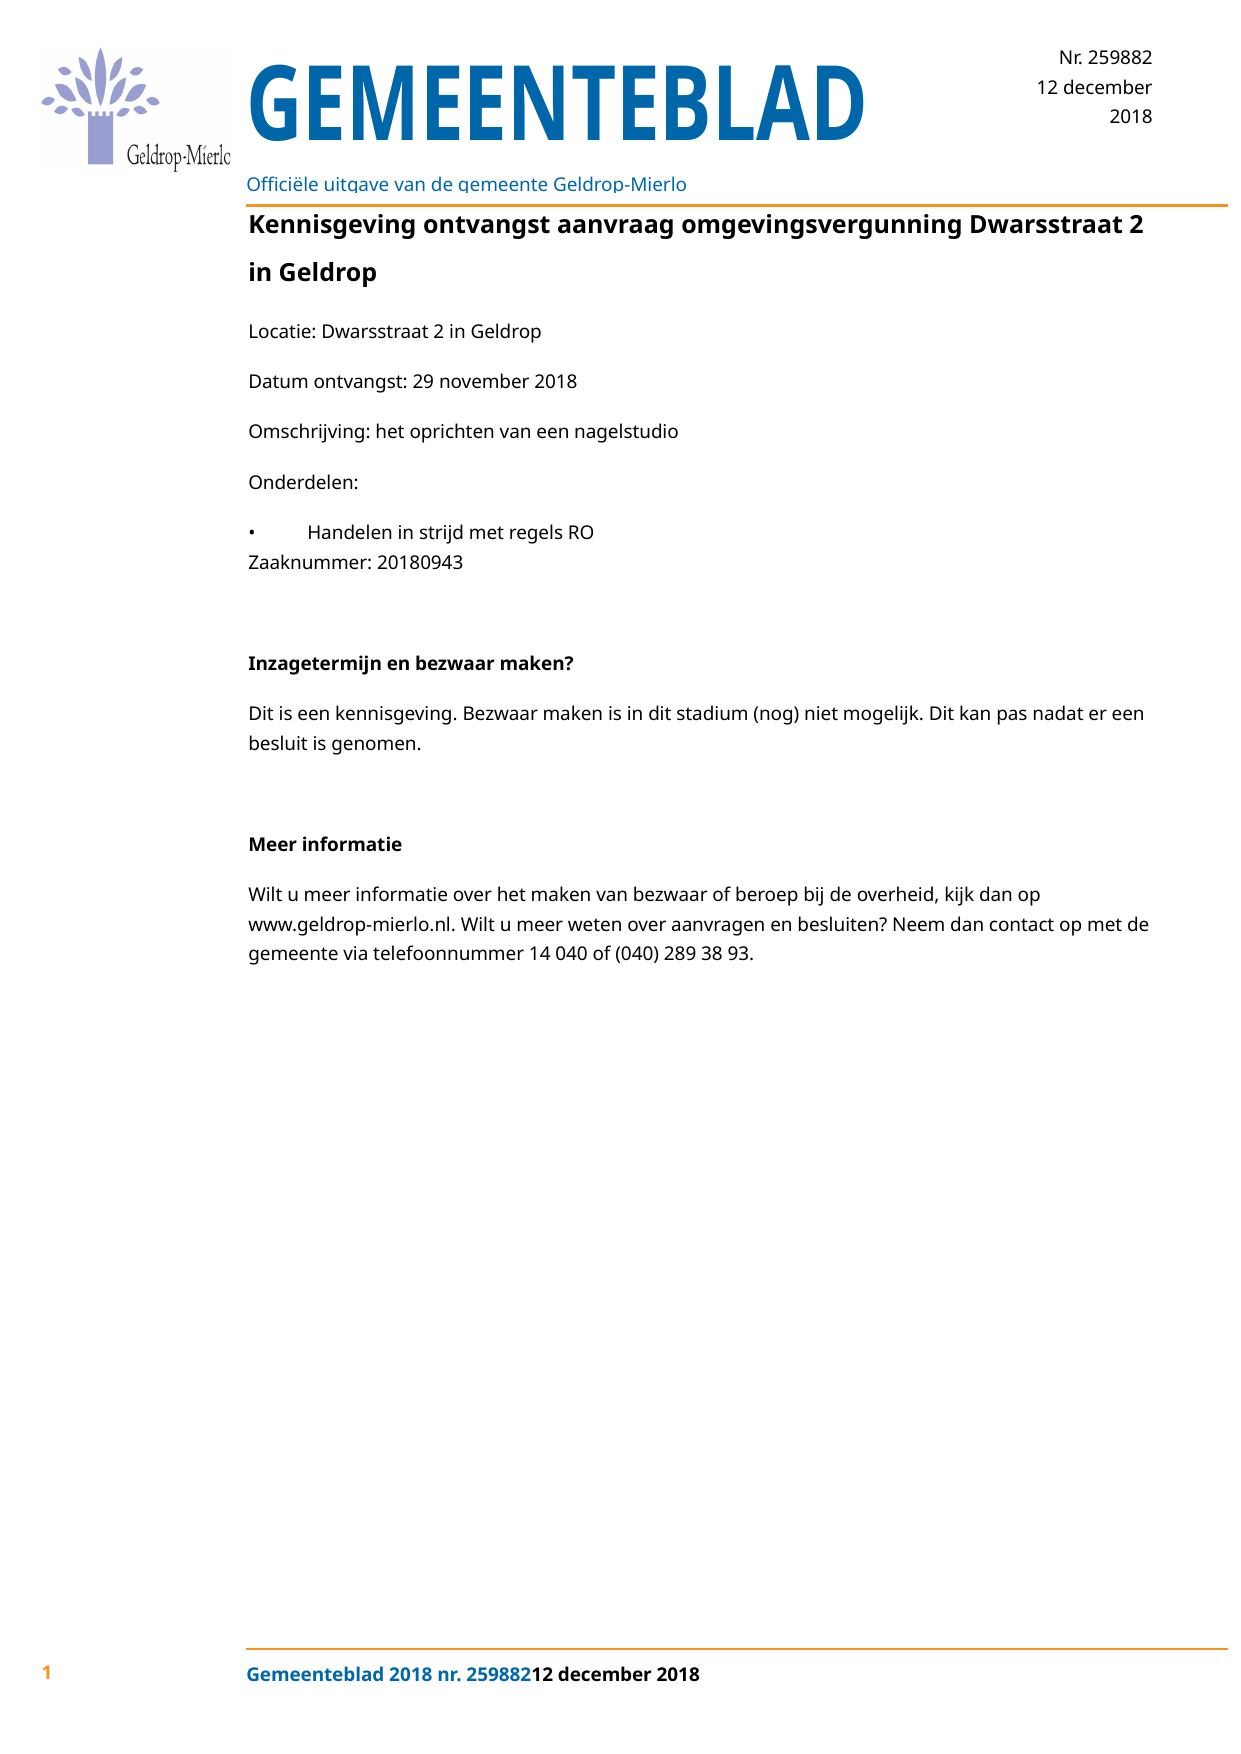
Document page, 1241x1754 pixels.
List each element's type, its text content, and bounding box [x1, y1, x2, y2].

text Onderdelen: [248, 469, 1152, 495]
text Zaaknummer: 20180943 [248, 549, 1152, 575]
text Dit is een kennisgeving. Bezwaar maken is in dit stadium (nog) niet mogelijk. Dit kan pas nadat er een besluit is genomen. [248, 700, 1152, 756]
text Kennisgeving ontvangst aanvraag omgevingsvergunning Dwarsstraat 2 in Geldrop [248, 207, 1152, 288]
text Locatie: Dwarsstraat 2 in Geldrop [248, 318, 1152, 344]
text Omschrijving: het oprichten van een nagelstudio [248, 419, 1152, 444]
text Inzagetermijn en bezwaar maken? [248, 650, 1152, 676]
text Meer informatie [248, 831, 1152, 857]
list Handelen in strijd met regels RO [248, 519, 1152, 545]
text Wilt u meer informatie over het maken van bezwaar of beroep bij de overheid, kijk dan op www.geldrop-mierlo.nl. Wilt u meer weten over aanvragen en besluiten? Neem dan contact op met de gemeente via telefoonnummer 14 040 of (040) 289 38 93. [248, 881, 1152, 966]
picture [41, 47, 231, 172]
text Datum ontvangst: 29 november 2018 [248, 368, 1152, 394]
